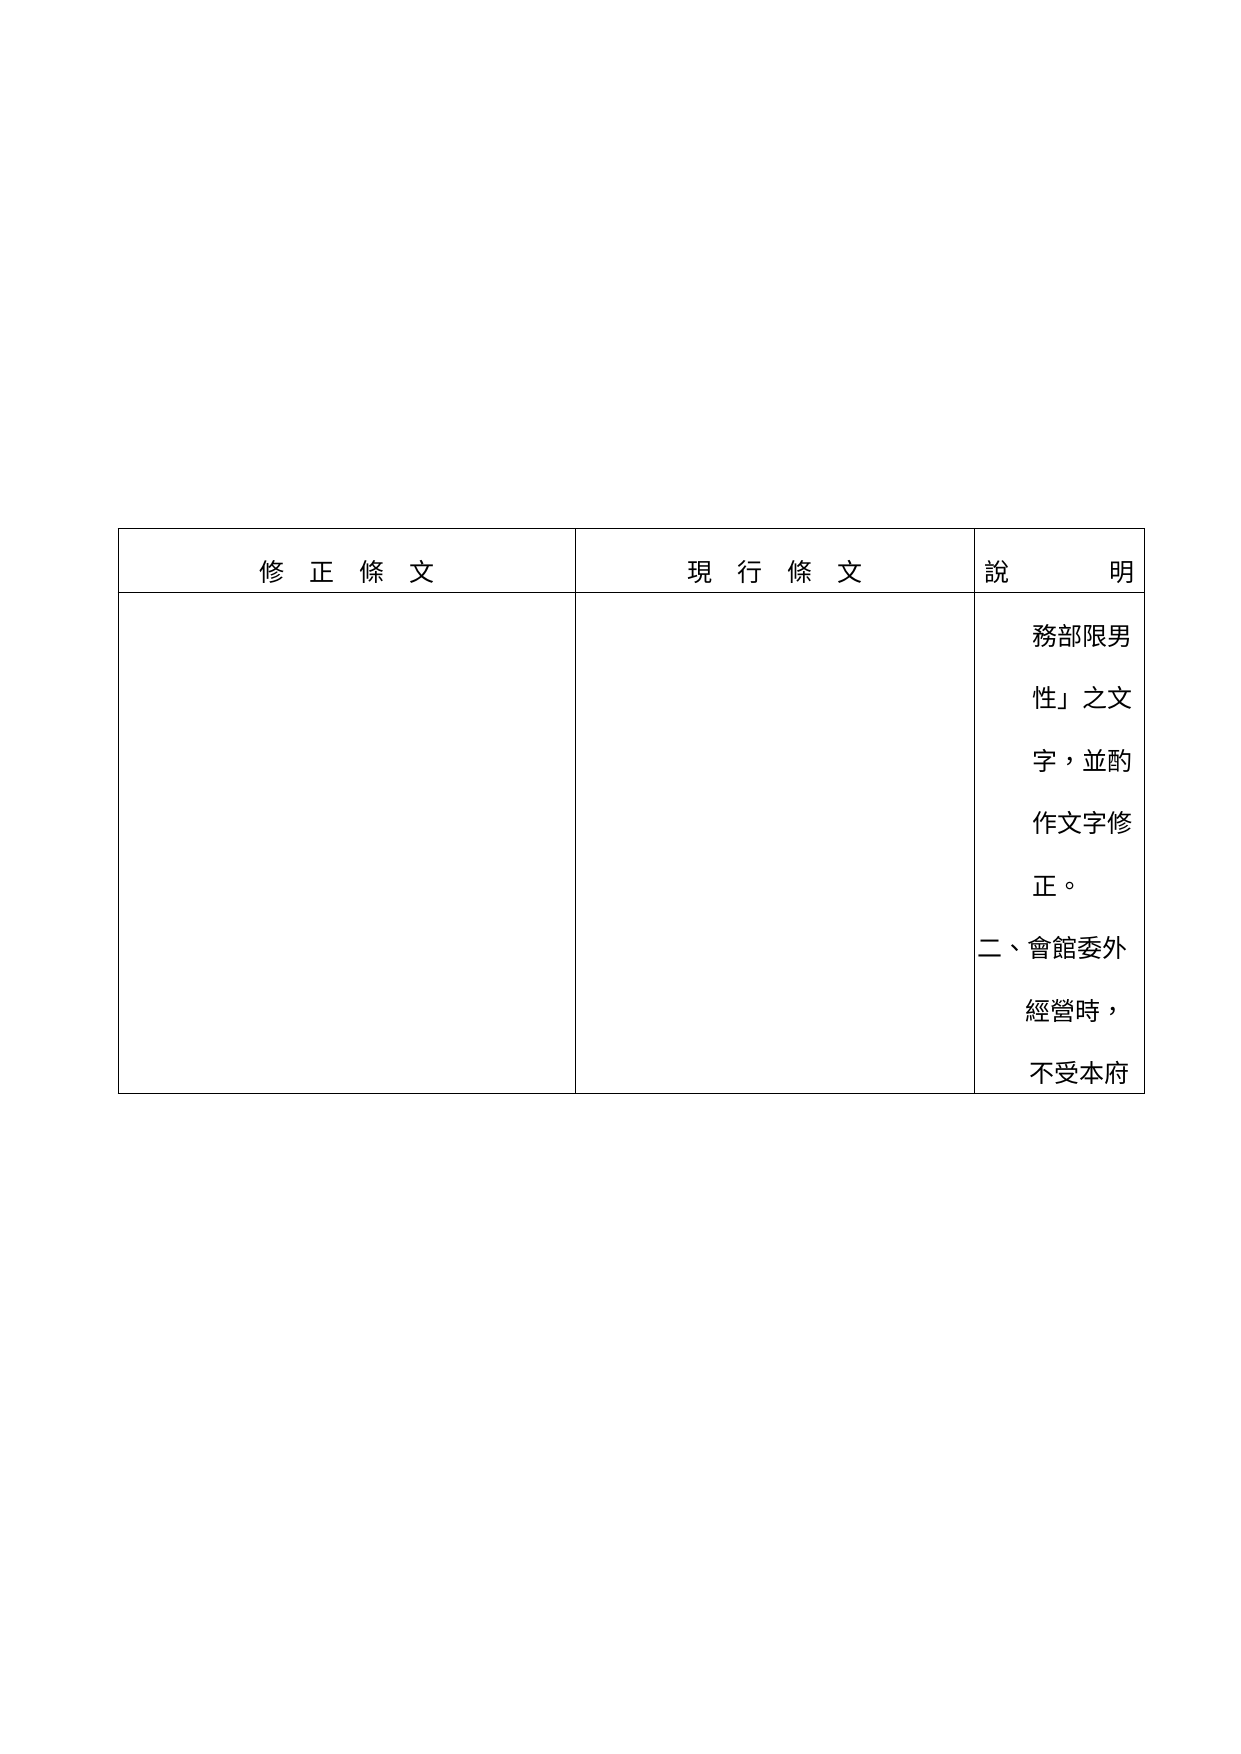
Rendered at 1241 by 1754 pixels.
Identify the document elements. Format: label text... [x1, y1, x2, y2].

table_header 現 行 條 文 [576, 529, 974, 592]
table_cell [576, 593, 974, 1093]
table_cell 務部限男 性」之文 字，並酌 作文字修 正。 二、會館委外 經營時， 不受本府 [975, 593, 1144, 1093]
table_cell [119, 593, 575, 1093]
table_header 修 正 條 文 [119, 529, 575, 592]
table_header 說 明 [975, 529, 1144, 592]
